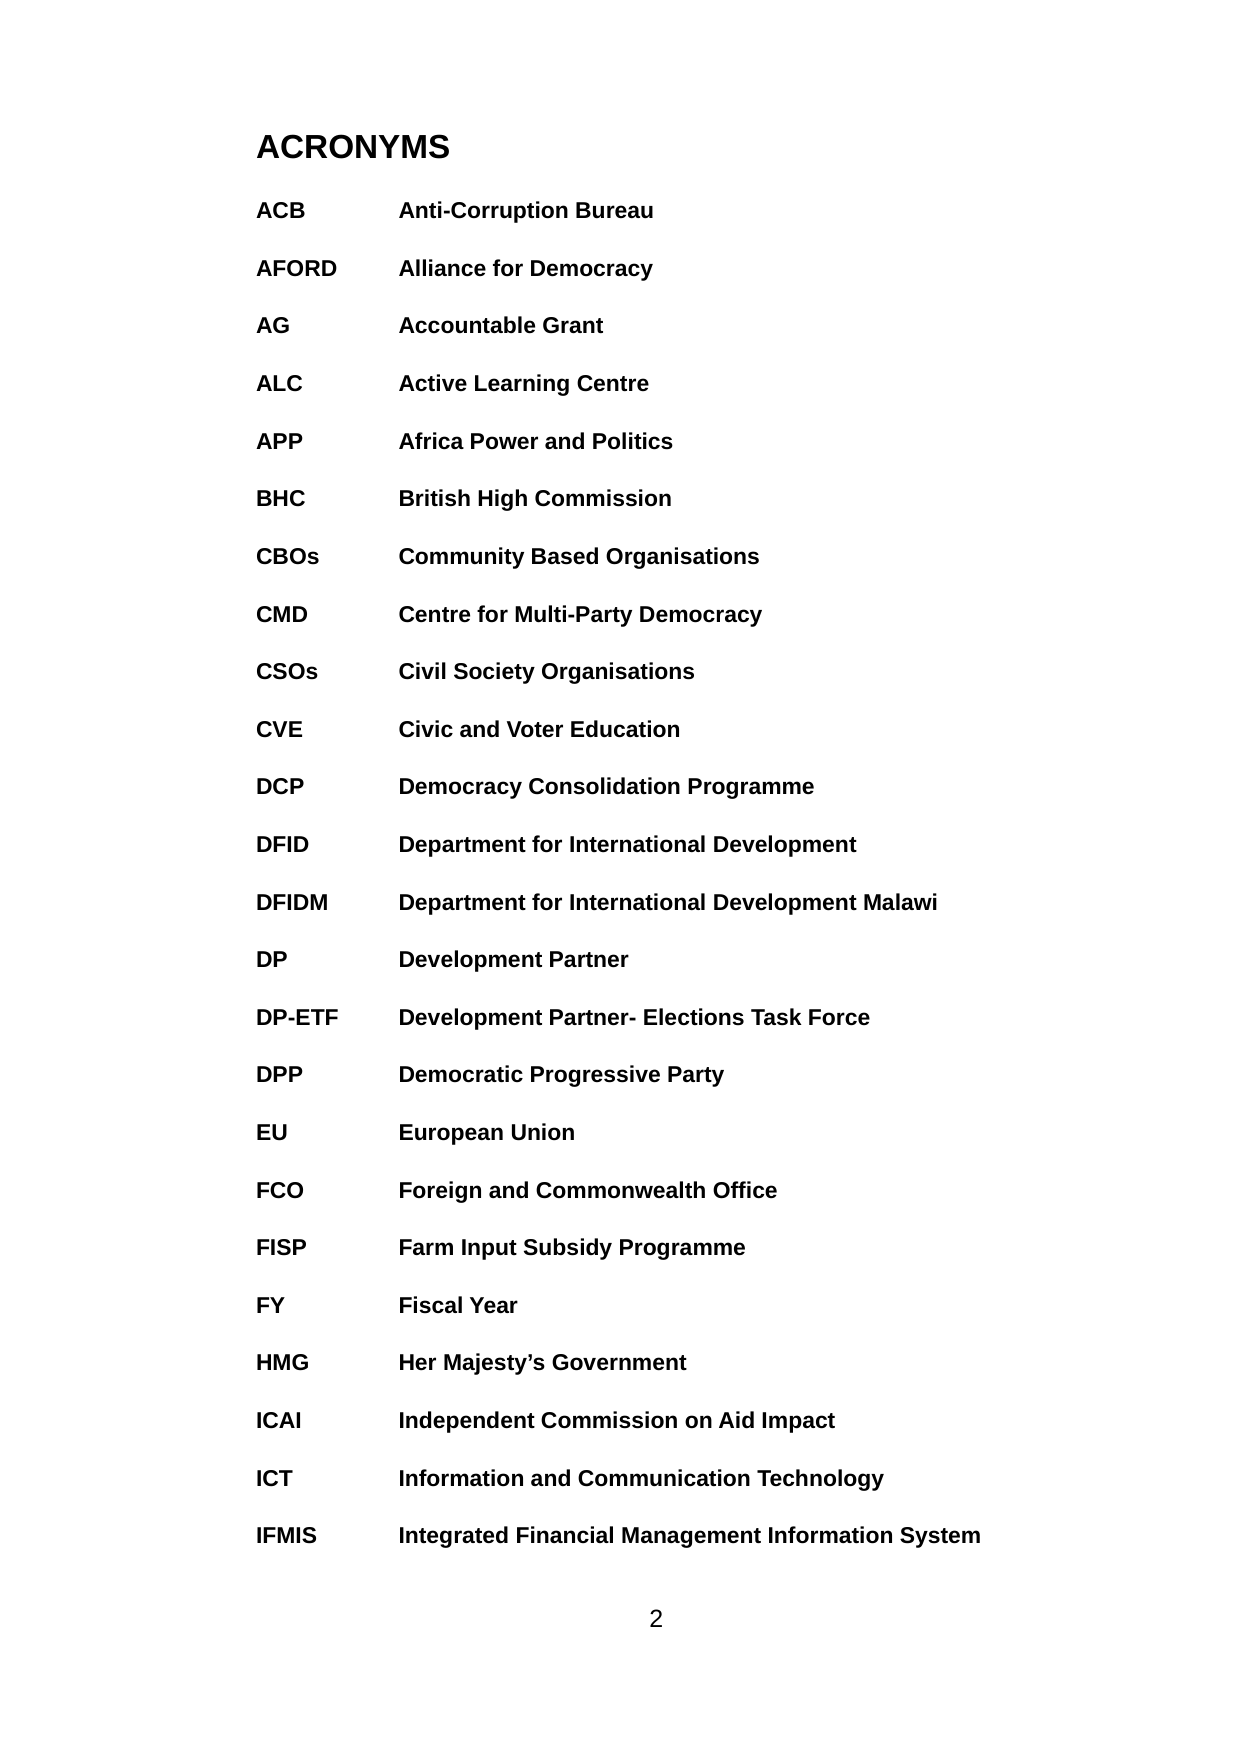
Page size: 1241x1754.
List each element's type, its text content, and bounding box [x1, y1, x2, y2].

table_cell Centre for Multi-Party Democracy [387, 576, 1132, 633]
table_cell BHC [245, 460, 387, 518]
table_cell DP [245, 921, 387, 979]
table_cell Department for International Development [387, 806, 1132, 863]
table_cell FISP [245, 1209, 387, 1267]
table_cell Alliance for Democracy [387, 230, 1132, 287]
table_header ACRONYMS [245, 103, 1132, 172]
table_cell Department for International Development Malawi [387, 864, 1132, 921]
table_cell Development Partner- Elections Task Force [387, 979, 1132, 1036]
table_cell Farm Input Subsidy Programme [387, 1209, 1132, 1267]
table_cell CSOs [245, 633, 387, 691]
table_cell Independent Commission on Aid Impact [387, 1382, 1132, 1439]
table_cell AG [245, 288, 387, 345]
table_cell British High Commission [387, 460, 1132, 518]
table_cell FCO [245, 1152, 387, 1209]
table_cell ICT [245, 1440, 387, 1497]
table_cell Civic and Voter Education [387, 691, 1132, 748]
table_cell Integrated Financial Management Information System [387, 1497, 1132, 1555]
table_cell DFIDM [245, 864, 387, 921]
table_cell ACB [245, 172, 387, 230]
table_cell Accountable Grant [387, 288, 1132, 345]
table_cell APP [245, 403, 387, 460]
table_cell Democracy Consolidation Programme [387, 748, 1132, 806]
table_cell European Union [387, 1094, 1132, 1152]
table_cell FY [245, 1267, 387, 1324]
table_cell Her Majesty’s Government [387, 1324, 1132, 1382]
table_cell Community Based Organisations [387, 518, 1132, 576]
table_cell Africa Power and Politics [387, 403, 1132, 460]
table_cell Development Partner [387, 921, 1132, 979]
table_cell ICAI [245, 1382, 387, 1439]
table_cell Democratic Progressive Party [387, 1036, 1132, 1094]
table_cell IFMIS [245, 1497, 387, 1555]
table_cell Anti-Corruption Bureau [387, 172, 1132, 230]
table_cell Information and Communication Technology [387, 1440, 1132, 1497]
table_cell CMD [245, 576, 387, 633]
table_cell CBOs [245, 518, 387, 576]
table_cell ALC [245, 345, 387, 403]
table_cell DFID [245, 806, 387, 863]
table_cell HMG [245, 1324, 387, 1382]
table_cell DP-ETF [245, 979, 387, 1036]
table_cell AFORD [245, 230, 387, 287]
table_cell EU [245, 1094, 387, 1152]
table_cell DCP [245, 748, 387, 806]
table_cell DPP [245, 1036, 387, 1094]
table_cell Active Learning Centre [387, 345, 1132, 403]
table_cell Civil Society Organisations [387, 633, 1132, 691]
table_cell Foreign and Commonwealth Office [387, 1152, 1132, 1209]
table_cell CVE [245, 691, 387, 748]
table_cell Fiscal Year [387, 1267, 1132, 1324]
